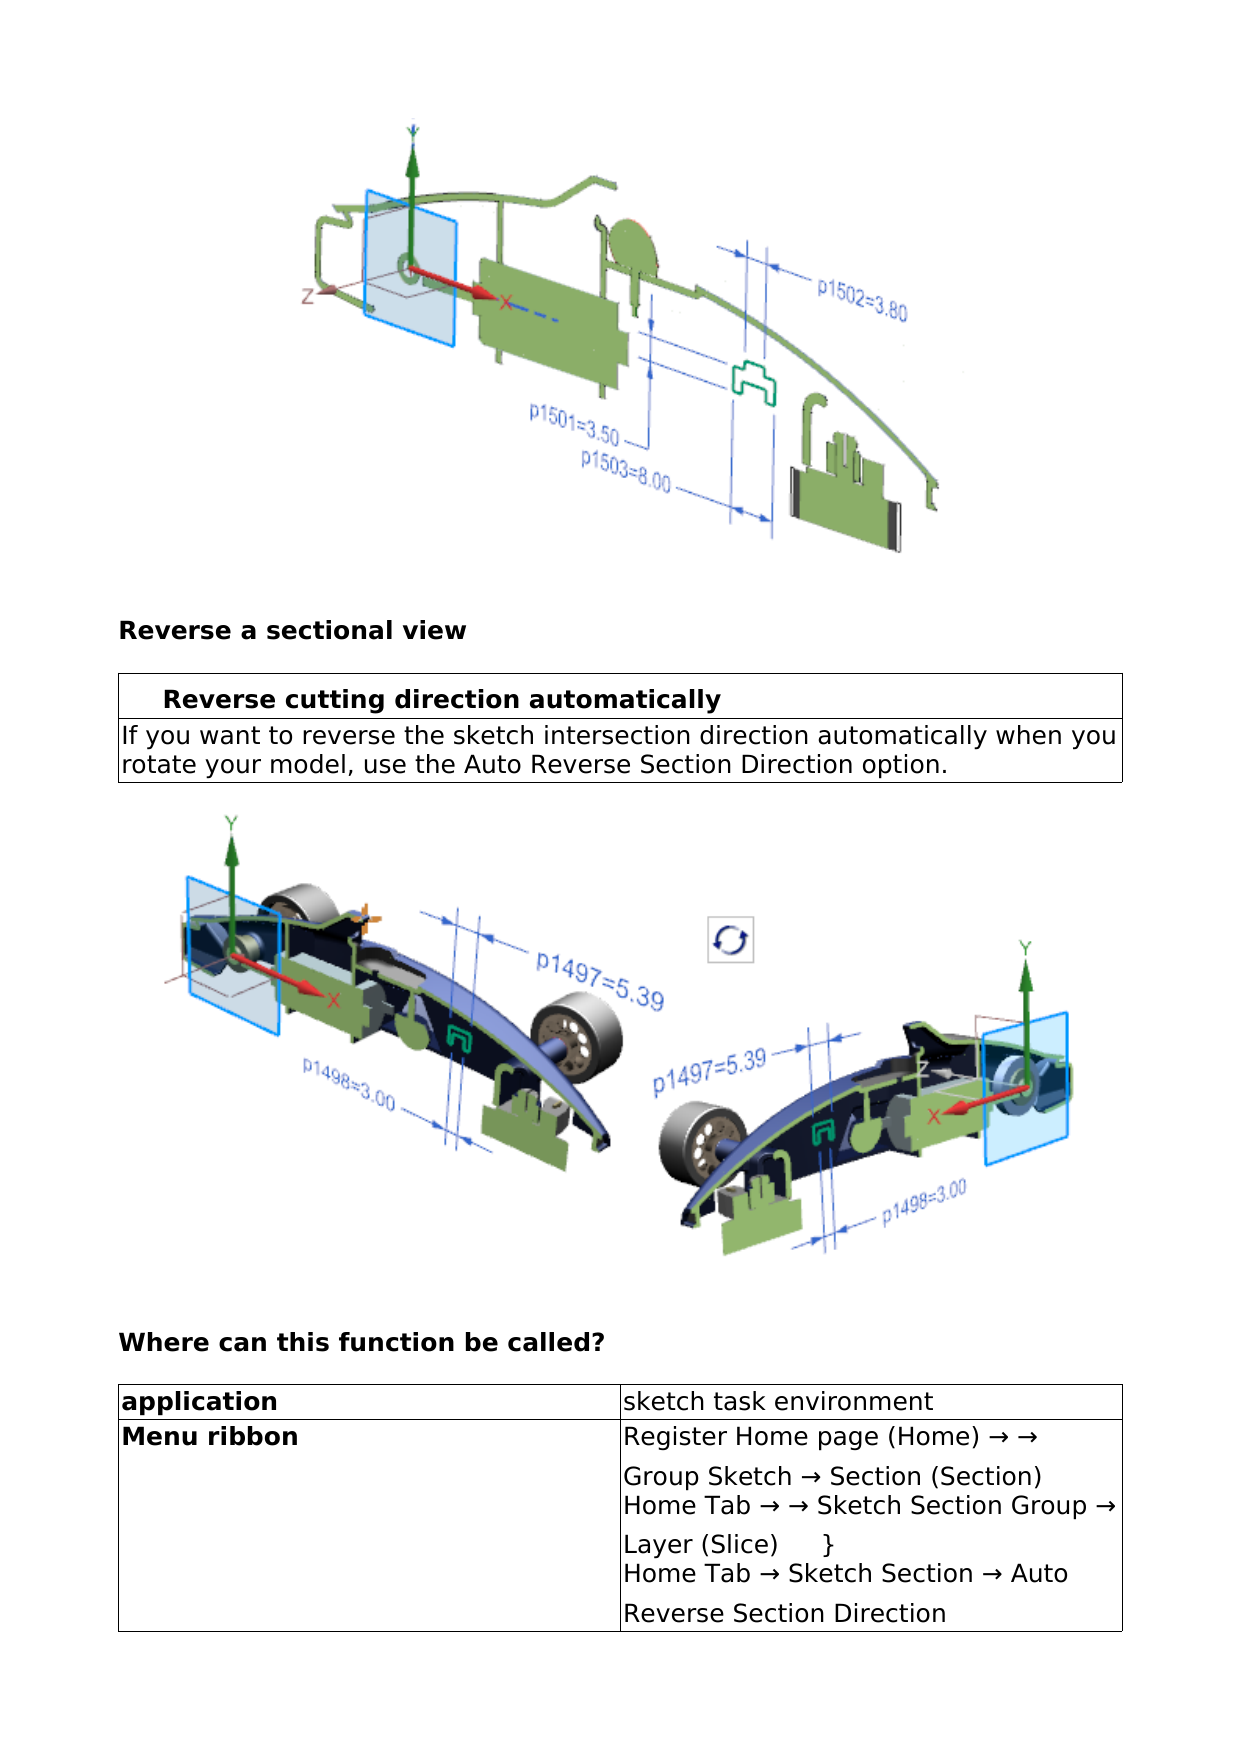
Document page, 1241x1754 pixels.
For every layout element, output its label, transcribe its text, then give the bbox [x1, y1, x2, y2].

text Where can this function be called? [118, 1328, 1122, 1357]
table_cell Menu ribbon [119, 1420, 620, 1631]
table_cell Register Home page (Home) → → Group Sketch → Section (Section) Home Tab → → Sketch Section Group → Layer (Slice) } Home Tab → Sketch Section → Auto Reverse Section Direction [621, 1420, 1122, 1631]
picture [268, 118, 972, 575]
table_header sketch task environment [621, 1385, 1122, 1419]
table_header Reverse cutting direction automatically [119, 674, 1122, 718]
table_header application [119, 1385, 620, 1419]
picture [146, 797, 1094, 1286]
table_cell If you want to reverse the sketch intersection direction automatically when you rotate your model, use the Auto Reverse Section Direction option. [119, 719, 1122, 782]
text Reverse a sectional view [118, 616, 1122, 645]
